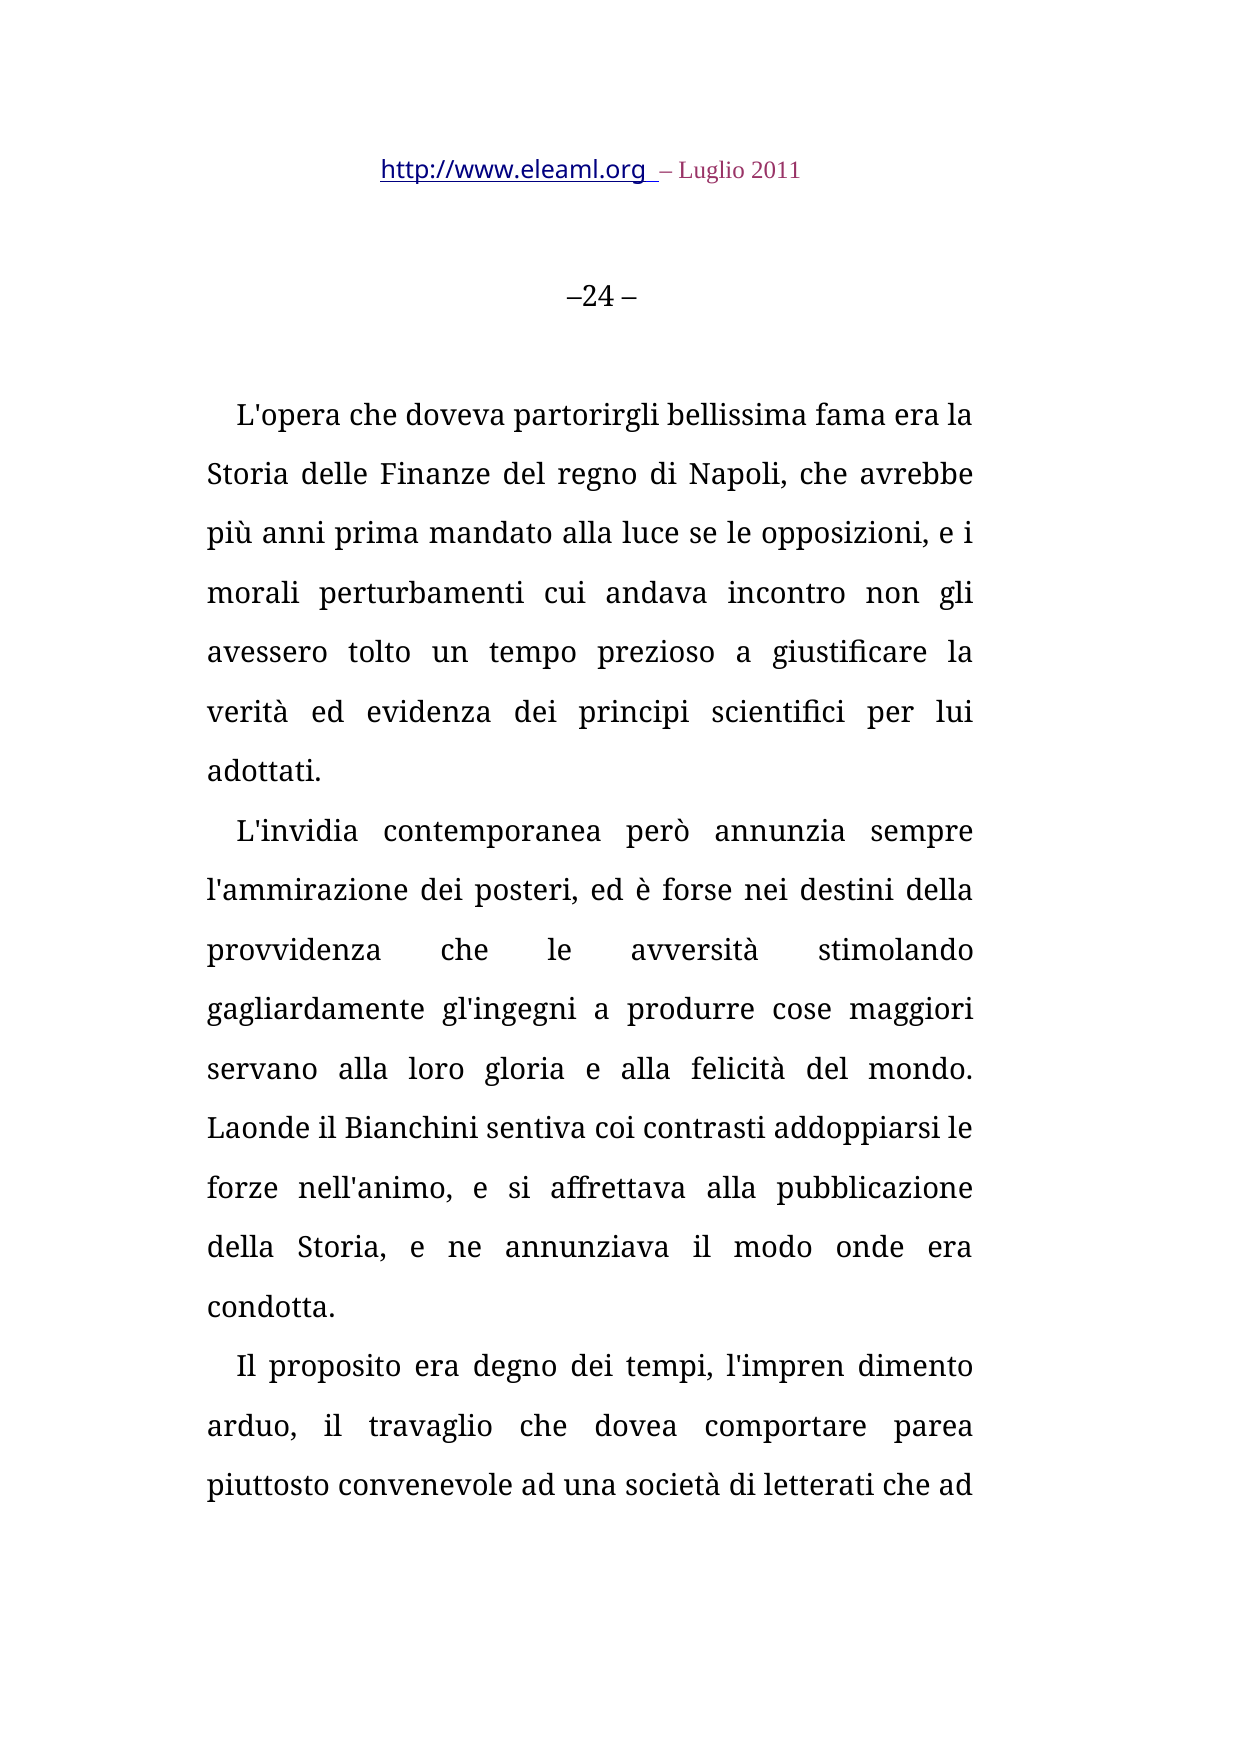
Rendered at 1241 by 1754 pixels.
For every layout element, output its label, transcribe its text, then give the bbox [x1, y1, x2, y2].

text L'opera che doveva partorirgli bellissima fama era la Storia delle Finanze del regno di Napoli, che avrebbe più anni prima mandato alla luce se le opposizioni, e i morali perturbamenti cui andava incontro non gli avessero tolto un tempo prezioso a giustificare la verità ed evidenza dei principi scientifici per lui adottati. [207, 394, 974, 790]
text –24 – [207, 275, 974, 314]
text L'invidia contemporanea però annunzia sempre l'ammirazione dei posteri, ed è forse nei destini della provvidenza che le avversità stimolando gagliardamente gl'ingegni a produrre cose maggiori servano alla loro gloria e alla felicità del mondo. Laonde il Bianchini sentiva coi contrasti addoppiarsi le forze nell'animo, e si affrettava alla pubblicazione della Storia, e ne annunziava il modo onde era condotta. [207, 810, 974, 1326]
text Il proposito era degno dei tempi, l'impren dimento arduo, il travaglio che dovea comportare parea piuttosto convenevole ad una società di letterati che ad [207, 1345, 974, 1504]
